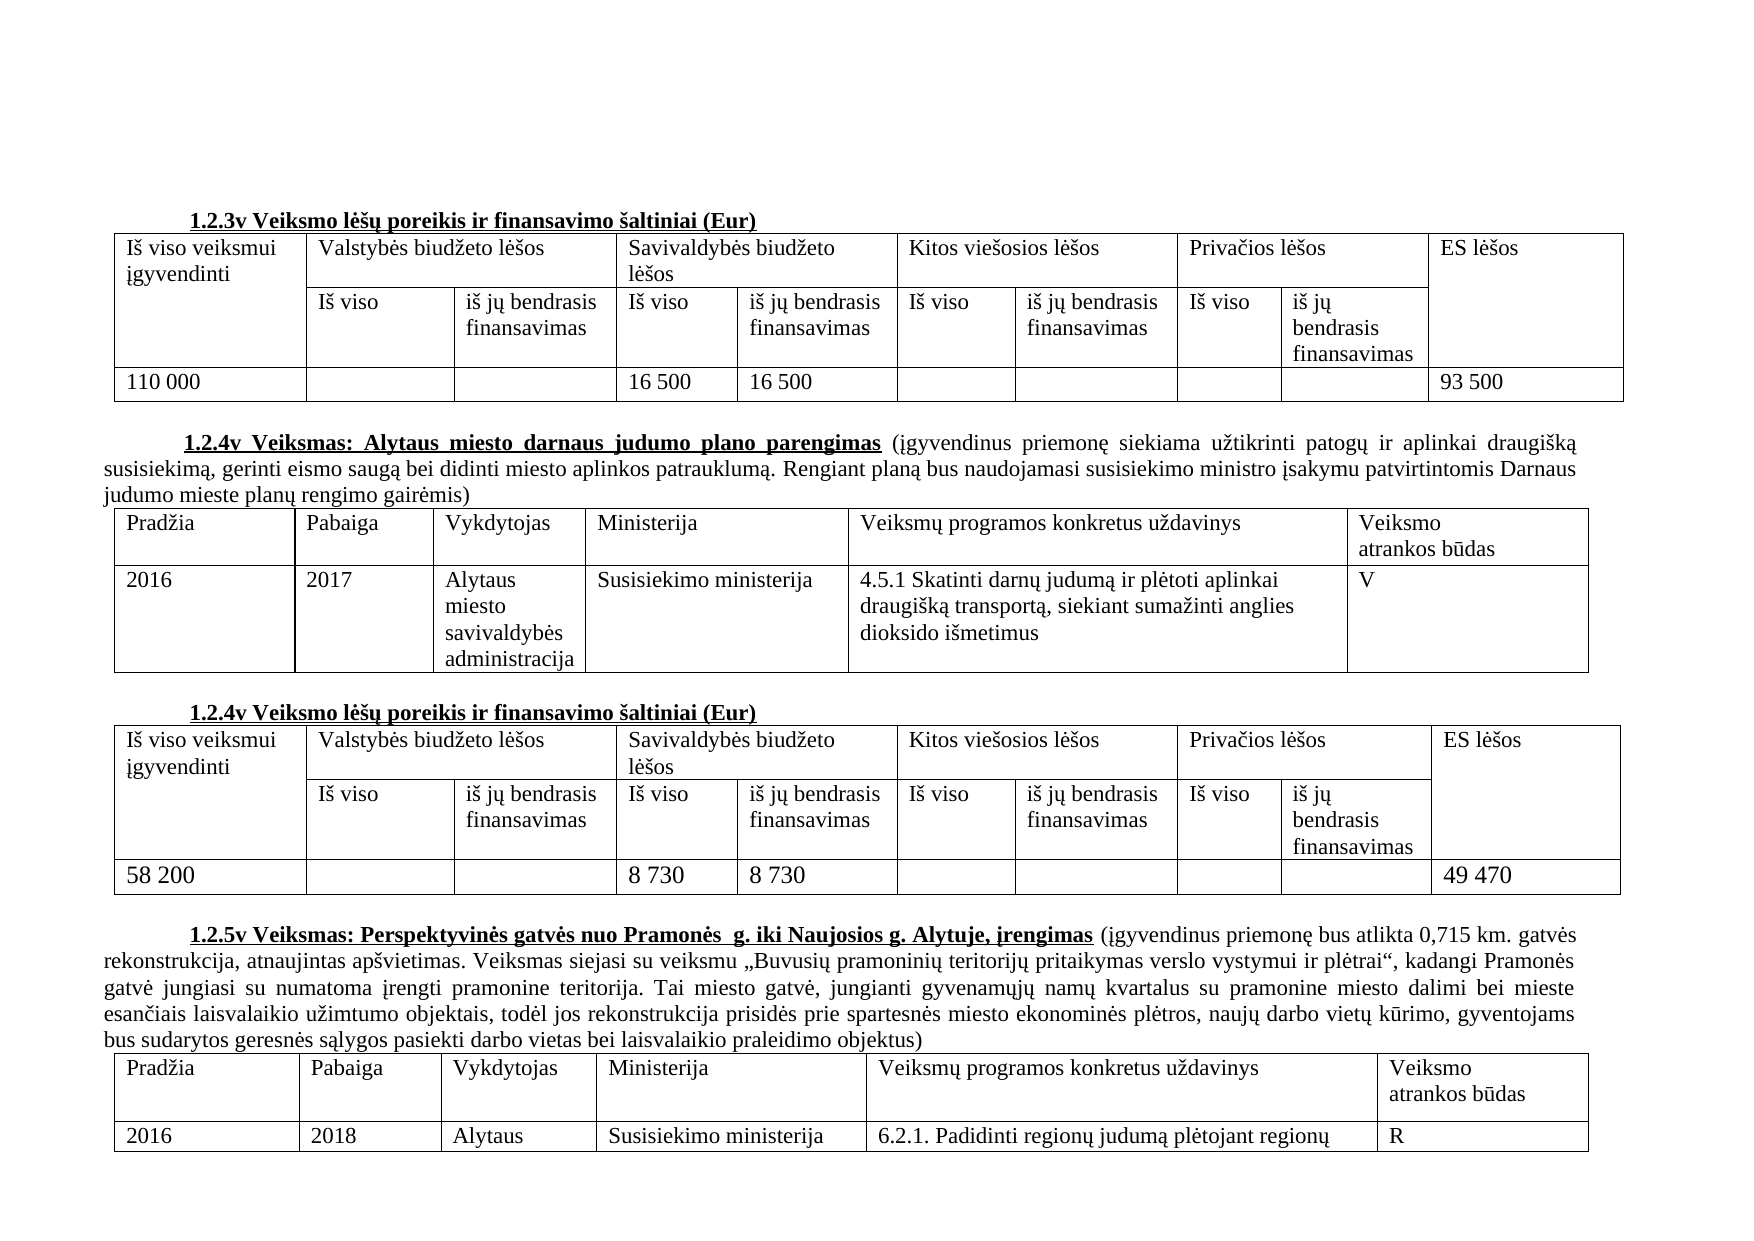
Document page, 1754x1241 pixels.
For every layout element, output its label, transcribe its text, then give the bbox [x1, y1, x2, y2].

table_cell [1282, 860, 1431, 893]
table_header Iš viso veiksmui įgyvendinti [115, 726, 306, 859]
table_header Vykdytojas [442, 1054, 596, 1121]
table_header Pradžia [115, 509, 294, 565]
table_header Pabaiga [300, 1054, 441, 1121]
table_cell 2017 [296, 566, 433, 672]
table_header Savivaldybės biudžeto lėšos [617, 234, 897, 287]
table_cell iš jų bendrasis finansavimas [738, 780, 897, 859]
table_cell iš jų bendrasis finansavimas [1282, 288, 1428, 367]
table_cell [455, 368, 616, 401]
table_cell iš jų bendrasis finansavimas [1016, 780, 1177, 859]
table_header Valstybės biudžeto lėšos [307, 726, 616, 779]
text 1.2.5v Veiksmas: Perspektyvinės gatvės nuo Pramonės g. iki Naujosios g. Alytuje, įrengimas (įgyvendinus priemonę bus atlikta 0,715 km. gatvės rekonstrukcija, atnaujintas apšvietimas. Veiksmas siejasi su veiksmu „Buvusių pramoninių teritorijų pritaikymas verslo vystymui ir plėtrai“, kadangi Pramonės gatvė jungiasi su numatoma įrengti pramonine teritorija. Tai miesto gatvė, jungianti gyvenamųjų namų kvartalus su pramonine miesto dalimi bei mieste esančiais laisvalaikio užimtumo objektais, todėl jos rekonstrukcija prisidės prie spartesnės miesto ekonominės plėtros, naujų darbo vietų kūrimo, gyventojams bus sudarytos geresnės sąlygos pasiekti darbo vietas bei laisvalaikio praleidimo objektus) [103, 921, 1577, 1053]
table_cell 16 500 [738, 368, 897, 401]
table_header Vykdytojas [434, 509, 585, 565]
table_cell Susisiekimo ministerija [586, 566, 848, 672]
table_cell Iš viso [1178, 780, 1281, 859]
table_header Veiksmo atrankos būdas [1348, 509, 1588, 565]
table_cell iš jų bendrasis finansavimas [1282, 780, 1431, 859]
table_cell 6.2.1. Padidinti regionų judumą plėtojant regionų [867, 1122, 1377, 1151]
table_cell iš jų bendrasis finansavimas [738, 288, 897, 367]
table_cell Iš viso [1178, 288, 1281, 367]
table_cell [307, 368, 454, 401]
table_header Kitos viešosios lėšos [898, 726, 1177, 779]
table_cell iš jų bendrasis finansavimas [455, 780, 616, 859]
table_header Privačios lėšos [1178, 726, 1431, 779]
table_header Pradžia [115, 1054, 299, 1121]
table_header ES lėšos [1429, 234, 1623, 367]
table_cell [1016, 368, 1177, 401]
table_cell 2016 [115, 566, 294, 672]
table_header Ministerija [597, 1054, 866, 1121]
table_cell Alytaus [442, 1122, 596, 1151]
text 1.2.4v Veiksmo lėšų poreikis ir finansavimo šaltiniai (Eur) [103, 699, 1577, 725]
table_cell [455, 860, 616, 893]
table_cell [898, 860, 1015, 893]
table_cell Susisiekimo ministerija [597, 1122, 866, 1151]
text 1.2.3v Veiksmo lėšų poreikis ir finansavimo šaltiniai (Eur) [103, 207, 1577, 233]
table_cell 49 470 [1432, 860, 1620, 893]
table_cell 110 000 [115, 368, 306, 401]
table_cell iš jų bendrasis finansavimas [1016, 288, 1177, 367]
table_header Ministerija [586, 509, 848, 565]
table_cell [1178, 860, 1281, 893]
table_cell 93 500 [1429, 368, 1623, 401]
table_cell iš jų bendrasis finansavimas [455, 288, 616, 367]
table_cell R [1378, 1122, 1588, 1151]
table_cell 8 730 [738, 860, 897, 893]
table_cell 4.5.1 Skatinti darnų judumą ir plėtoti aplinkai draugišką transportą, siekiant sumažinti anglies dioksido išmetimus [849, 566, 1347, 672]
table_cell [1282, 368, 1428, 401]
table_cell Iš viso [617, 780, 737, 859]
table_cell 2016 [115, 1122, 299, 1151]
table_header Privačios lėšos [1178, 234, 1428, 287]
table_cell Iš viso [898, 780, 1015, 859]
table_cell Iš viso [307, 780, 454, 859]
table_header Iš viso veiksmui įgyvendinti [115, 234, 306, 367]
table_cell Iš viso [617, 288, 737, 367]
table_cell 8 730 [617, 860, 737, 893]
table_header ES lėšos [1432, 726, 1620, 859]
table_cell Iš viso [307, 288, 454, 367]
table_header Valstybės biudžeto lėšos [307, 234, 616, 287]
table_cell 58 200 [115, 860, 306, 893]
table_cell V [1348, 566, 1588, 672]
table_cell [898, 368, 1015, 401]
table_header Pabaiga [296, 509, 433, 565]
table_cell Iš viso [898, 288, 1015, 367]
text 1.2.4v Veiksmas: Alytaus miesto darnaus judumo plano parengimas (įgyvendinus priemonę siekiama užtikrinti patogų ir aplinkai draugišką susisiekimą, gerinti eismo saugą bei didinti miesto aplinkos patrauklumą. Rengiant planą bus naudojamasi susisiekimo ministro įsakymu patvirtintomis Darnaus judumo mieste planų rengimo gairėmis) [103, 429, 1577, 508]
table_cell [1178, 368, 1281, 401]
table_header Kitos viešosios lėšos [898, 234, 1177, 287]
table_header Savivaldybės biudžeto lėšos [617, 726, 897, 779]
table_header Veiksmo atrankos būdas [1378, 1054, 1588, 1121]
table_header Veiksmų programos konkretus uždavinys [849, 509, 1347, 565]
table_cell [1016, 860, 1177, 893]
table_cell 2018 [300, 1122, 441, 1151]
table_cell Alytaus miesto savivaldybės administracija [434, 566, 585, 672]
table_cell 16 500 [617, 368, 737, 401]
table_header Veiksmų programos konkretus uždavinys [867, 1054, 1377, 1121]
table_cell [307, 860, 454, 893]
